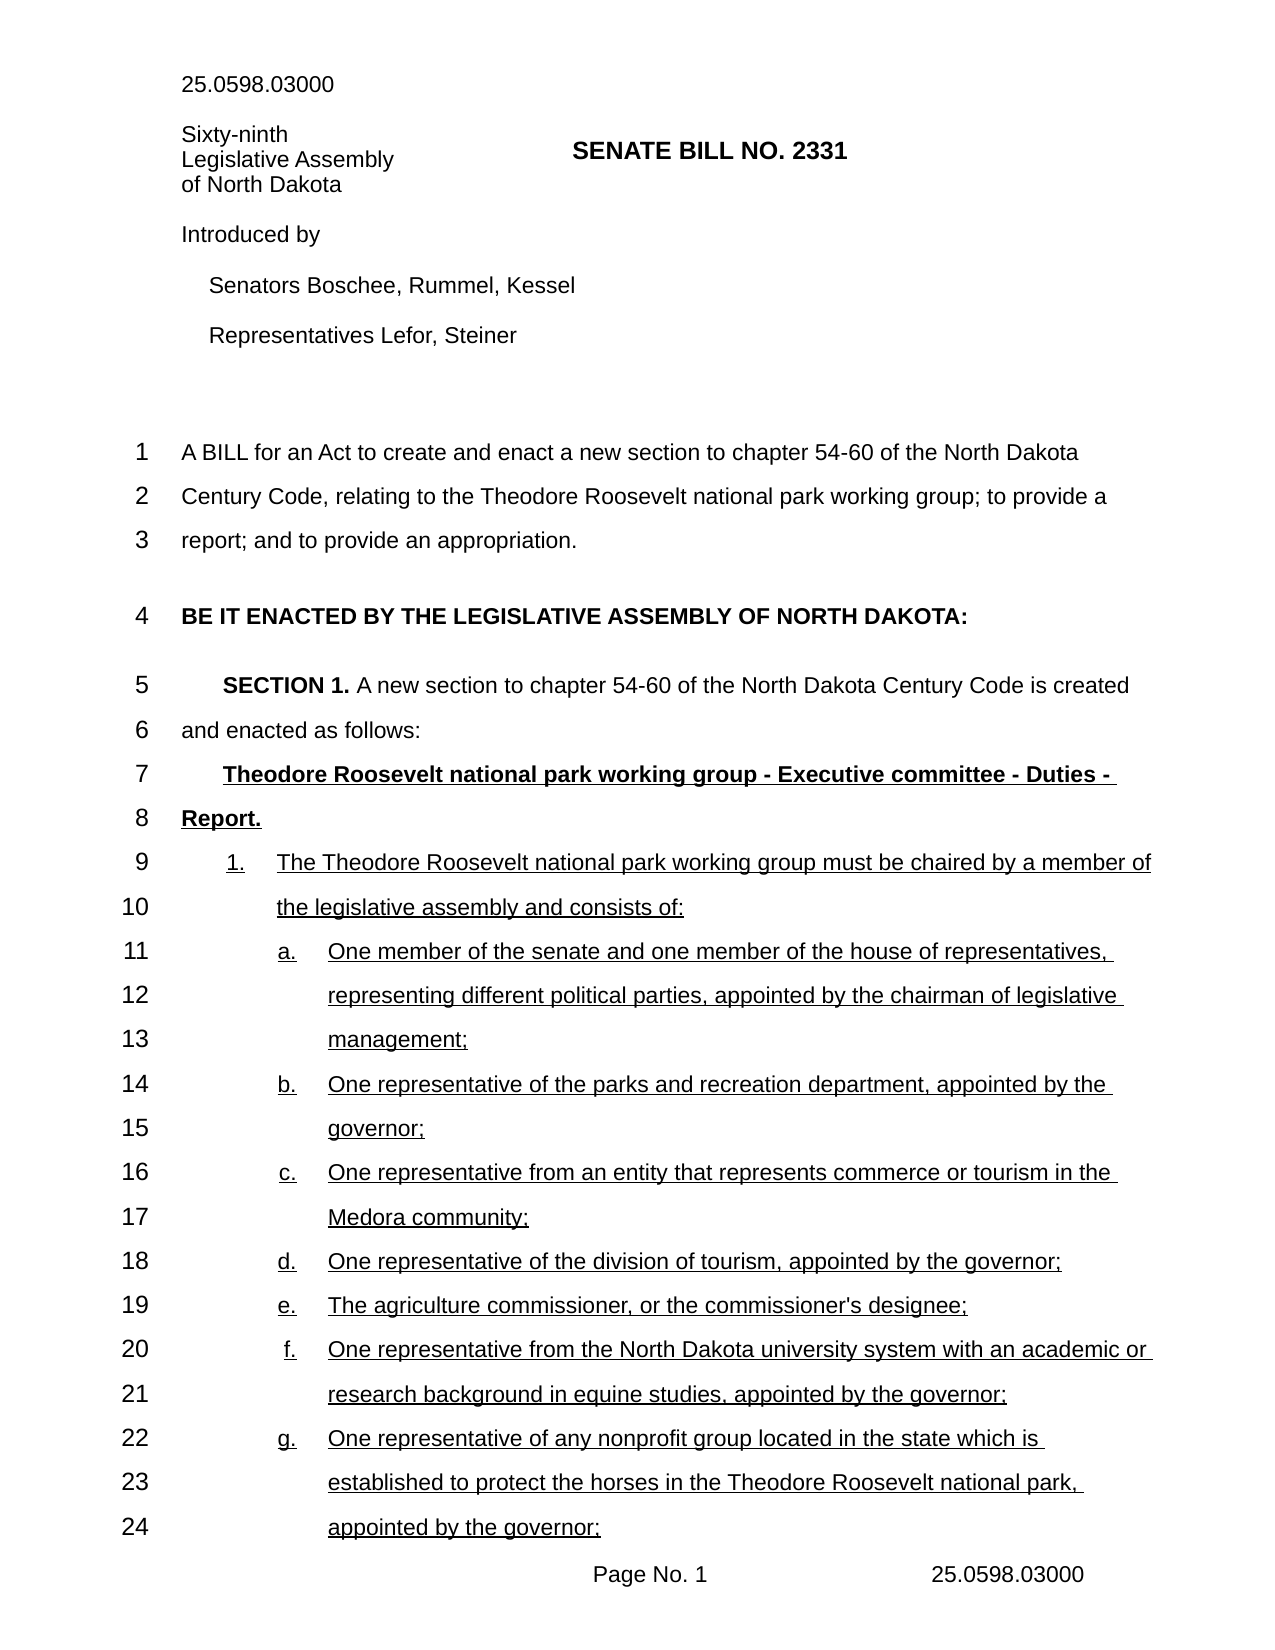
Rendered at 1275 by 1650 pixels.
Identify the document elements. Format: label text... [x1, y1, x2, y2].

text Representatives Lefor, Steiner [208, 325, 1154, 348]
text d. One representative of the division of tourism, appointed by the governor; [181, 1234, 1154, 1278]
text Senators Boschee, Rummel, Kessel [208, 275, 1154, 298]
title BILL NO. [565, 136, 848, 165]
text c. One representative from an entity that represents commerce or tourism in the Medora community; [181, 1145, 1154, 1234]
text g. One representative of any nonprofit group located in the state which is established to protect the horses in the Theodore Roosevelt national park, appointed by the governor; [181, 1411, 1154, 1544]
text 1. The Theodore Roosevelt national park working group must be chaired by a member of the legislative assembly and consists of: [181, 835, 1154, 924]
subtitle Theodore Roosevelt national park working group - Executive committee - Duties ‑ Report. [181, 747, 1154, 835]
text of North Dakota [181, 173, 1154, 198]
text BE IT ENACTED BY THE LEGISLATIVE ASSEMBLY OF NORTH DAKOTA: [181, 589, 1154, 633]
text Introduced by [181, 223, 1154, 248]
text . [181, 73, 1154, 133]
text SECTION 1. A new section to chapter 54‑60 of the North Dakota Century Code is created and enacted as follows: [181, 658, 1154, 747]
text e. The agriculture commissioner, or the commissioner's designee; [181, 1278, 1154, 1322]
text a. One member of the senate and one member of the house of representatives, representing different political parties, appointed by the chairman of legislative management; [181, 924, 1154, 1057]
text Legislative Assembly [181, 148, 1154, 173]
text b. One representative of the parks and recreation department, appointed by the governor; [181, 1057, 1154, 1145]
text f. One representative from the North Dakota university system with an academic or research background in equine studies, appointed by the governor; [181, 1322, 1154, 1411]
title A BILL for an Act to create and enact a new section to chapter 54‑60 of the North Dakota Century Code, relating to the Theodore Roosevelt national park working group; to provide a report; and to provide an appropriation. [181, 425, 1154, 558]
